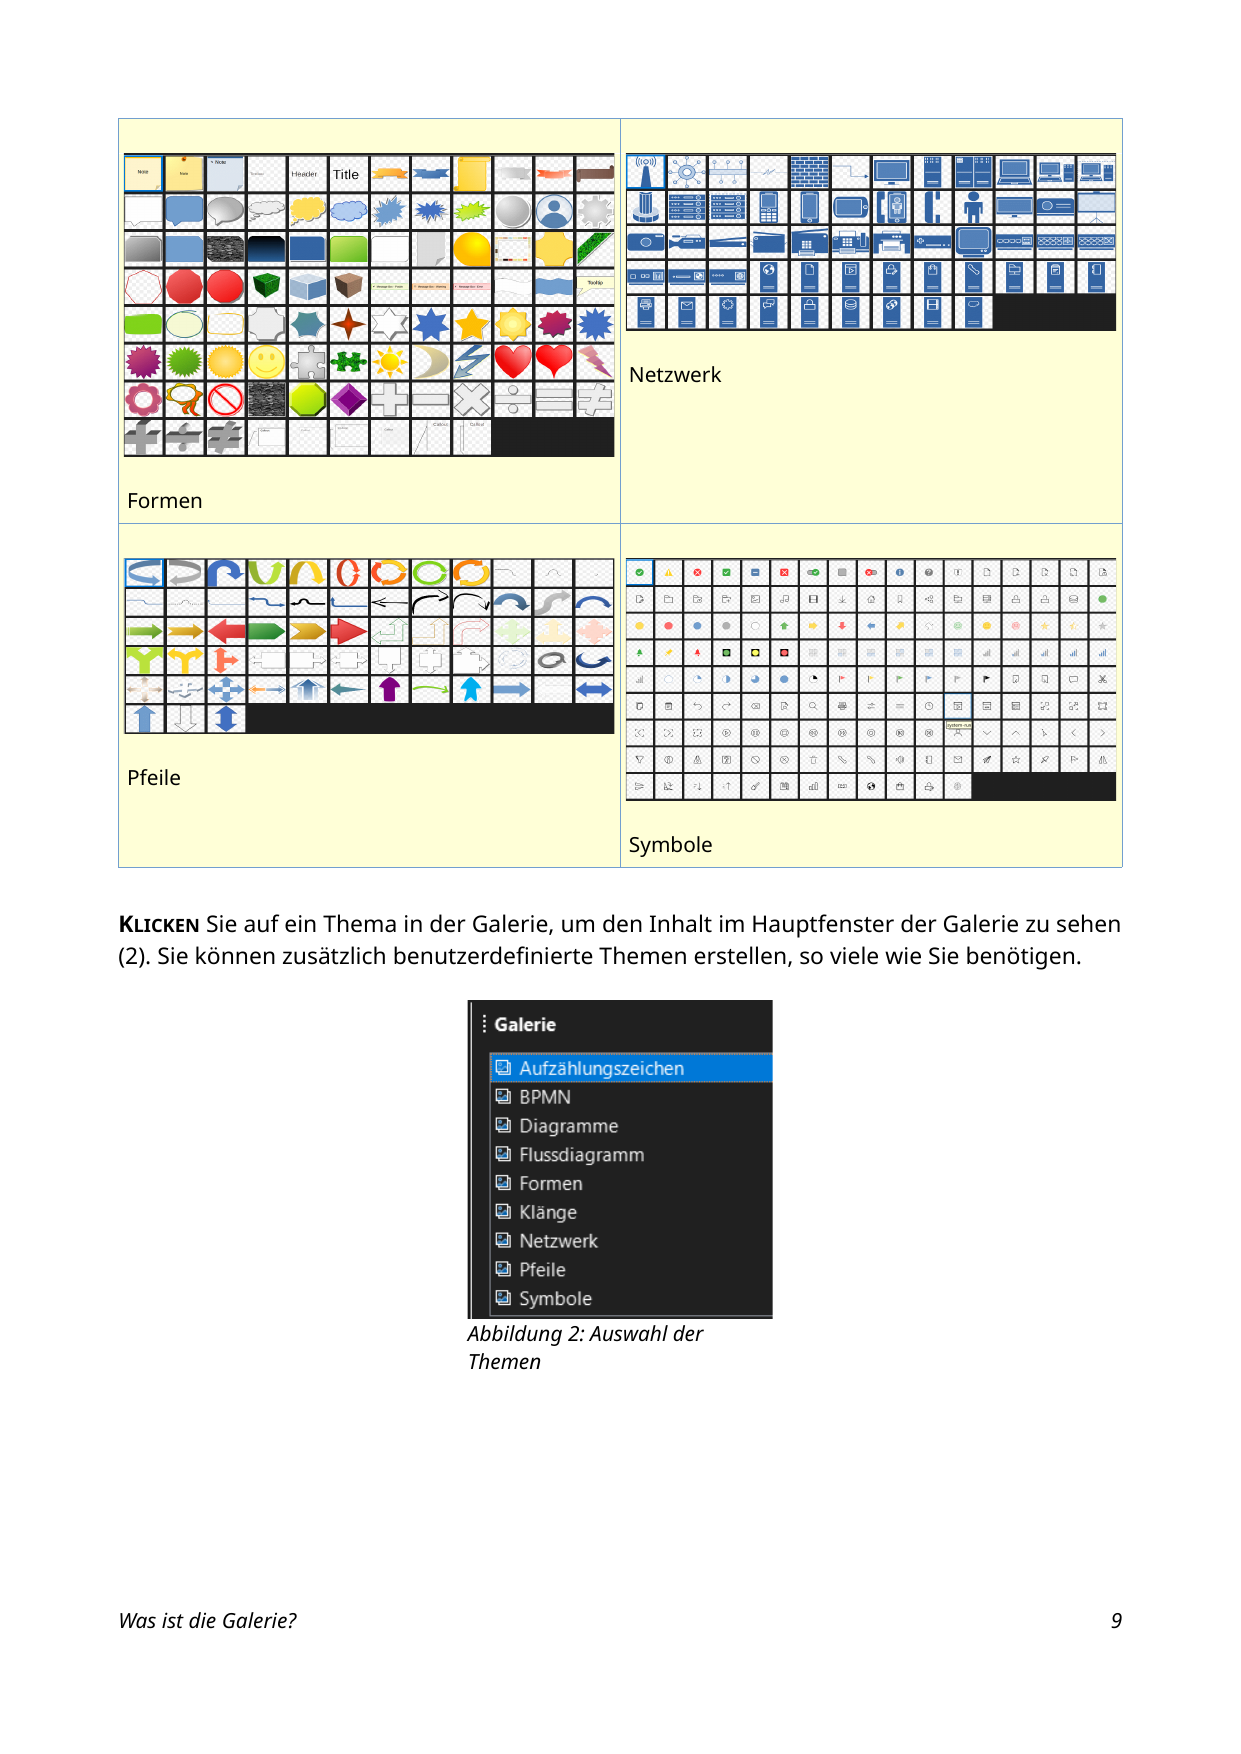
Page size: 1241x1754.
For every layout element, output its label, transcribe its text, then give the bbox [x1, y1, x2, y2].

picture [625, 153, 1117, 331]
picture [123, 153, 615, 457]
table_cell Pfeile [119, 524, 620, 867]
table_cell Formen [119, 154, 620, 523]
table_cell [621, 119, 1122, 153]
picture [625, 558, 1117, 801]
table_cell [119, 119, 620, 153]
text Klicken Sie auf ein Thema in der Galerie, um den Inhalt im Hauptfenster der Galerie zu sehen (Abbildung 2). Sie können zusätzlich benutzerdefinierte Themen erstellen, so viele wie Sie benötigen. [118, 908, 1122, 971]
picture [123, 558, 615, 734]
table_cell Symbole [621, 524, 1122, 867]
text Abbildung 2: Auswahl der Themen [468, 1319, 773, 1376]
picture [467, 1000, 773, 1319]
table_cell Netzwerk [621, 154, 1122, 523]
